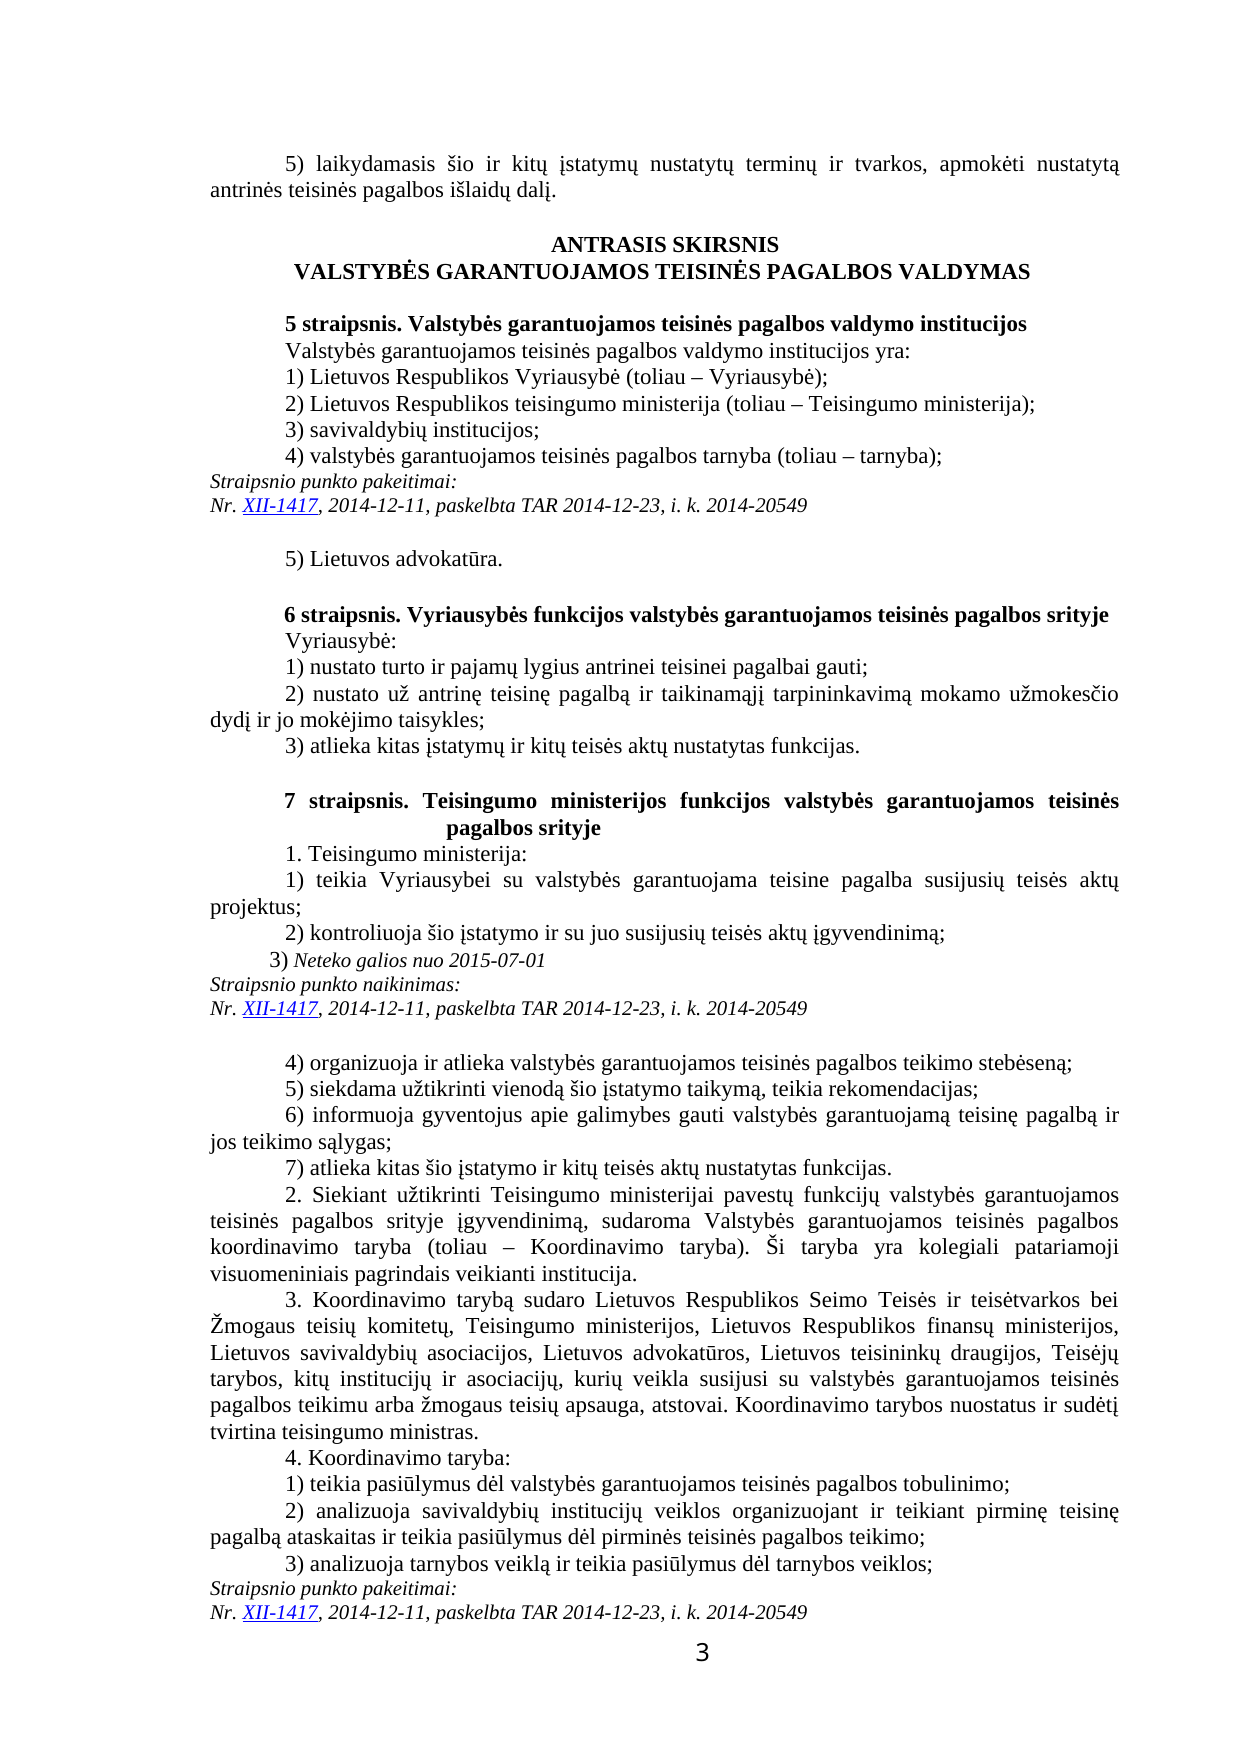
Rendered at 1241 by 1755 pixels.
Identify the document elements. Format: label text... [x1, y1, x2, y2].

text 4) organizuoja ir atlieka valstybės garantuojamos teisinės pagalbos teikimo stebėseną; [210, 1049, 1120, 1075]
text 6 straipsnis. Vyriausybės funkcijos valstybės garantuojamos teisinės pagalbos srityje [284, 601, 1120, 627]
text 3) savivaldybių institucijos; [210, 416, 1120, 442]
text 1) nustato turto ir pajamų lygius antrinei teisinei pagalbai gauti; [210, 653, 1120, 680]
text VALSTYBĖS GARANTUOJAMOS TEISINĖS PAGALBOS VALDYMAS [210, 258, 1120, 284]
text 1) Lietuvos Respublikos Vyriausybė (toliau – Vyriausybė); [210, 363, 1120, 389]
text 2. Siekiant užtikrinti Teisingumo ministerijai pavestų funkcijų valstybės garantuojamos teisinės pagalbos srityje įgyvendinimą, sudaroma Valstybės garantuojamos teisinės pagalbos koordinavimo taryba (toliau – Koordinavimo taryba). Ši taryba yra kolegiali patariamoji visuomeniniais pagrindais veikianti institucija. [210, 1181, 1120, 1286]
text Vyriausybė: [210, 627, 1120, 653]
text 3) atlieka kitas įstatymų ir kitų teisės aktų nustatytas funkcijas. [210, 732, 1120, 759]
text 3) analizuoja tarnybos veiklą ir teikia pasiūlymus dėl tarnybos veiklos; [210, 1549, 1120, 1576]
text Nr. XII-1417, 2014-12-11, paskelbta TAR 2014-12-23, i. k. 2014-20549 [210, 493, 1120, 517]
text 5 straipsnis. Valstybės garantuojamos teisinės pagalbos valdymo institucijos [210, 311, 1120, 337]
text 4) valstybės garantuojamos teisinės pagalbos tarnyba (toliau – tarnyba); [210, 442, 1120, 469]
text 5) laikydamasis šio ir kitų įstatymų nustatytų terminų ir tvarkos, apmokėti nustatytą antrinės teisinės pagalbos išlaidų dalį. [210, 150, 1120, 203]
text Straipsnio punkto naikinimas: [210, 972, 1120, 996]
text 2) Lietuvos Respublikos teisingumo ministerija (toliau – Teisingumo ministerija); [210, 389, 1120, 416]
text 6) informuoja gyventojus apie galimybes gauti valstybės garantuojamą teisinę pagalbą ir jos teikimo sąlygas; [210, 1102, 1120, 1154]
text 5) Lietuvos advokatūra. [210, 546, 1120, 572]
text 3) Neteko galios nuo 2015-07-01 [210, 946, 1120, 972]
text 1) teikia Vyriausybei su valstybės garantuojama teisine pagalba susijusių teisės aktų projektus; [210, 867, 1120, 919]
text 2) analizuoja savivaldybių institucijų veiklos organizuojant ir teikiant pirminę teisinę pagalbą ataskaitas ir teikia pasiūlymus dėl pirminės teisinės pagalbos teikimo; [210, 1497, 1120, 1549]
text Nr. XII-1417, 2014-12-11, paskelbta TAR 2014-12-23, i. k. 2014-20549 [210, 996, 1120, 1020]
text Nr. XII-1417, 2014-12-11, paskelbta TAR 2014-12-23, i. k. 2014-20549 [210, 1600, 1120, 1624]
text 2) nustato už antrinę teisinę pagalbą ir taikinamąjį tarpininkavimą mokamo užmokesčio dydį ir jo mokėjimo taisykles; [210, 680, 1120, 732]
text 1. Teisingumo ministerija: [210, 840, 1120, 867]
text 3. Koordinavimo tarybą sudaro Lietuvos Respublikos Seimo Teisės ir teisėtvarkos bei Žmogaus teisių komitetų, Teisingumo ministerijos, Lietuvos Respublikos finansų ministerijos, Lietuvos savivaldybių asociacijos, Lietuvos advokatūros, Lietuvos teisininkų draugijos, Teisėjų tarybos, kitų institucijų ir asociacijų, kurių veikla susijusi su valstybės garantuojamos teisinės pagalbos teikimu arba žmogaus teisių apsauga, atstovai. Koordinavimo tarybos nuostatus ir sudėtį tvirtina teisingumo ministras. [210, 1286, 1120, 1444]
text 2) kontroliuoja šio įstatymo ir su juo susijusių teisės aktų įgyvendinimą; [210, 919, 1120, 946]
text Straipsnio punkto pakeitimai: [210, 1576, 1120, 1600]
text 1) teikia pasiūlymus dėl valstybės garantuojamos teisinės pagalbos tobulinimo; [210, 1471, 1120, 1497]
text 5) siekdama užtikrinti vienodą šio įstatymo taikymą, teikia rekomendacijas; [210, 1075, 1120, 1102]
text 7) atlieka kitas šio įstatymo ir kitų teisės aktų nustatytas funkcijas. [210, 1154, 1120, 1181]
text Straipsnio punkto pakeitimai: [210, 469, 1120, 493]
text 4. Koordinavimo taryba: [210, 1444, 1120, 1471]
text 7 straipsnis. Teisingumo ministerijos funkcijos valstybės garantuojamos teisinės pagalbos srityje [284, 787, 1120, 840]
text Valstybės garantuojamos teisinės pagalbos valdymo institucijos yra: [210, 337, 1120, 363]
text ANTRASIS SKIRSNIS [210, 231, 1120, 258]
